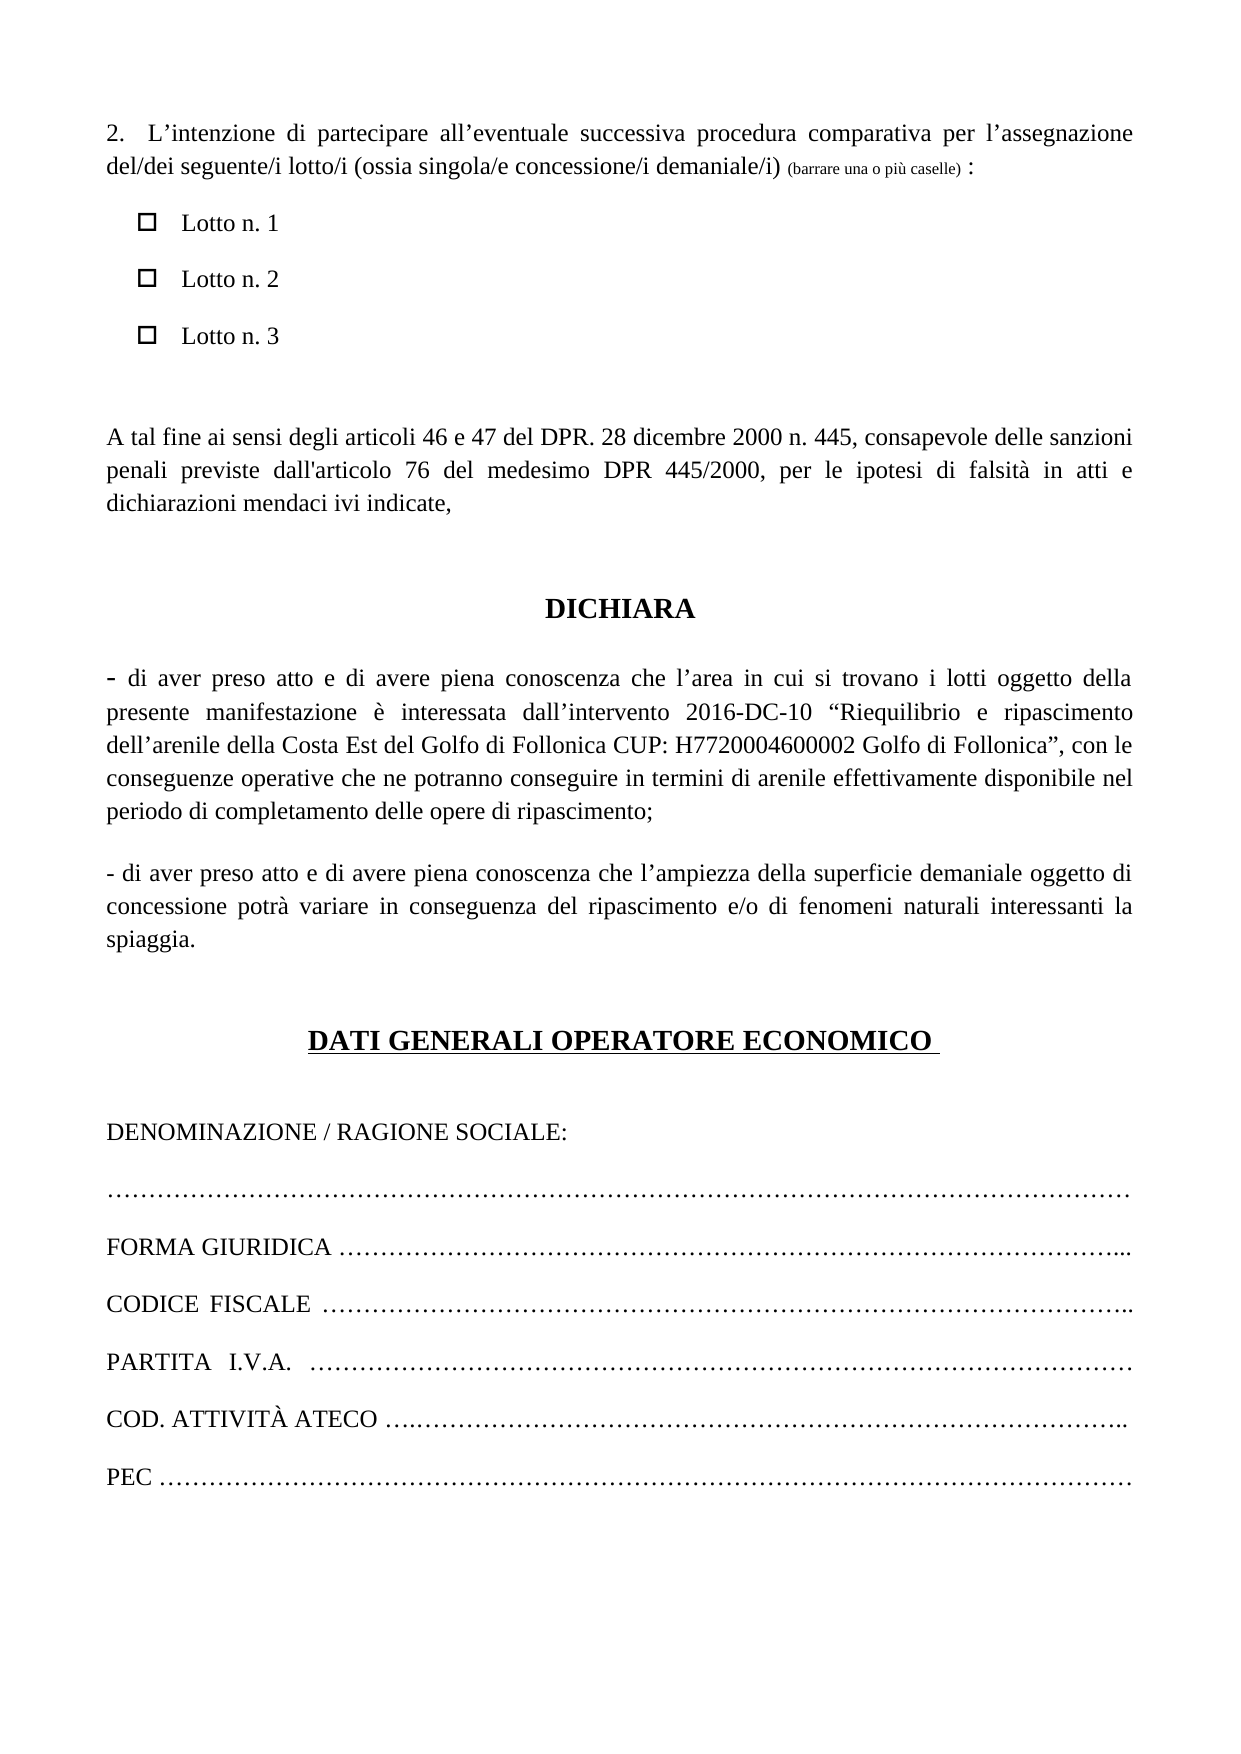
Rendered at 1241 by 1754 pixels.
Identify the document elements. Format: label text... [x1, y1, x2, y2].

text DENOMINAZIONE / RAGIONE SOCIALE: [106, 1117, 1134, 1146]
text CODICE FISCALE …………………………………………………………………………………….. PARTITA I.V.A. ……………………………………………………………………………………… COD. ATTIVITÀ ATECO ….………………………………………………………………………….. [106, 1289, 1134, 1433]
text - di aver preso atto e di avere piena conoscenza che l’ampiezza della superficie demaniale oggetto di concessione potrà variare in conseguenza del ripascimento e/o di fenomeni naturali interessanti la spiaggia. [106, 858, 1134, 953]
list Lotto n. 2 [136, 264, 1134, 293]
text …………………………………………………………………………………………………………… [106, 1174, 1134, 1203]
text DATI GENERALI OPERATORE ECONOMICO [106, 1023, 1134, 1057]
list A tal fine ai sensi degli articoli 46 e 47 del DPR. 28 dicembre 2000 n. 445, consapevole delle sanzioni penali previste dall'articolo 76 del medesimo DPR 445/2000, per le ipotesi di falsità in atti e dichiarazioni mendaci ivi indicate, [106, 422, 1134, 517]
text PEC ……………………………………………………………………………………………………… [106, 1462, 1134, 1491]
list Lotto n. 1 [136, 208, 1134, 236]
text 2. L’intenzione di partecipare all’eventuale successiva procedura comparativa per l’assegnazione del/dei seguente/i lotto/i (ossia singola/e concessione/i demaniale/i) (barrare una o più caselle) : [106, 118, 1134, 180]
subtitle DICHIARA [106, 591, 1134, 624]
list Lotto n. 3 [136, 321, 1134, 349]
text FORMA GIURIDICA …………………………………………………………………………………... [106, 1232, 1134, 1261]
text - di aver preso atto e di avere piena conoscenza che l’area in cui si trovano i lotti oggetto della presente manifestazione è interessata dall’intervento 2016-DC-10 “Riequilibrio e ripascimento dell’arenile della Costa Est del Golfo di Follonica CUP: H7720004600002 Golfo di Follonica”, con le conseguenze operative che ne potranno conseguire in termini di arenile effettivamente disponibile nel periodo di completamento delle opere di ripascimento; [106, 659, 1134, 824]
